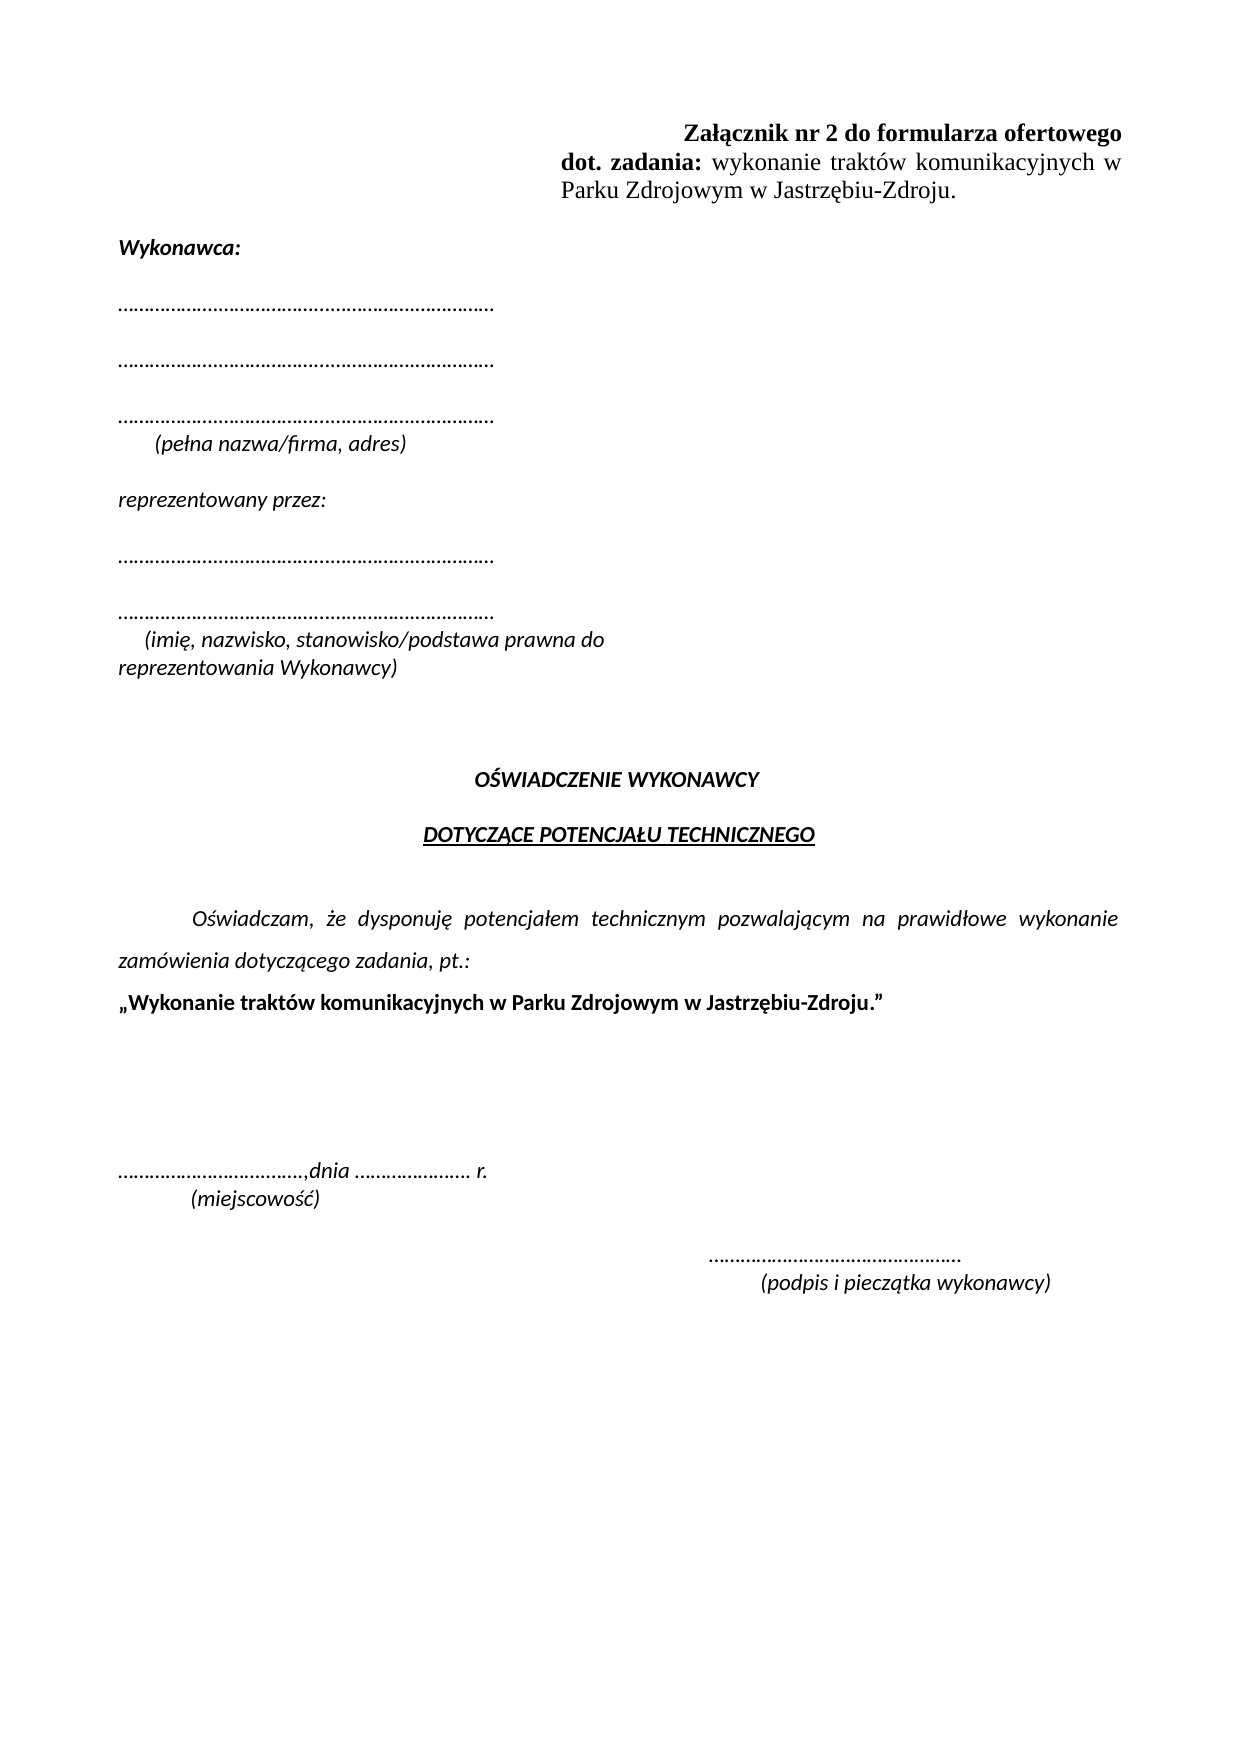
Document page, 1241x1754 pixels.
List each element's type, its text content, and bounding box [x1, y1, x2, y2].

text (pełna nazwa/firma, adres) [118, 429, 502, 457]
text OŚWIADCZENIE WYKONAWCY [118, 766, 1122, 793]
text Oświadczam, że dysponuję potencjałem technicznym pozwalającym na prawidłowe wykonanie zamówienia dotyczącego zadania, pt.: [118, 904, 1122, 974]
text ……………….………………...…………….…………… [118, 597, 620, 625]
text „Wykonanie traktów komunikacyjnych w Parku Zdrojowym w Jastrzębiu-Zdroju.” [118, 988, 1122, 1016]
text ……………………….…….,dnia …………………. r. [118, 1156, 1122, 1184]
text DOTYCZĄCE POTENCJAŁU TECHNICZNEGO [118, 820, 1122, 848]
text Wykonawca: [118, 233, 1122, 261]
text ……………….………………...…………….…………… [118, 401, 620, 429]
text (podpis i pieczątka wykonawcy) [708, 1268, 1122, 1296]
text ……………….………………...…………….…………… [118, 541, 620, 569]
text ……………….………………...…………….…………… [118, 345, 620, 373]
text ………………………………………… [118, 1212, 1122, 1268]
text Załącznik nr 2 do formularza ofertowego [118, 118, 1122, 147]
text ……………….………………...…………….…………… [118, 289, 620, 317]
text dot. zadania: wykonanie traktów komunikacyjnych w Parku Zdrojowym w Jastrzębiu-Zdroju. [561, 147, 1122, 204]
text reprezentowany przez: [118, 485, 1122, 513]
text (imię, nazwisko, stanowisko/podstawa prawna do reprezentowania Wykonawcy) [118, 625, 620, 681]
text (miejscowość) [118, 1184, 1122, 1212]
